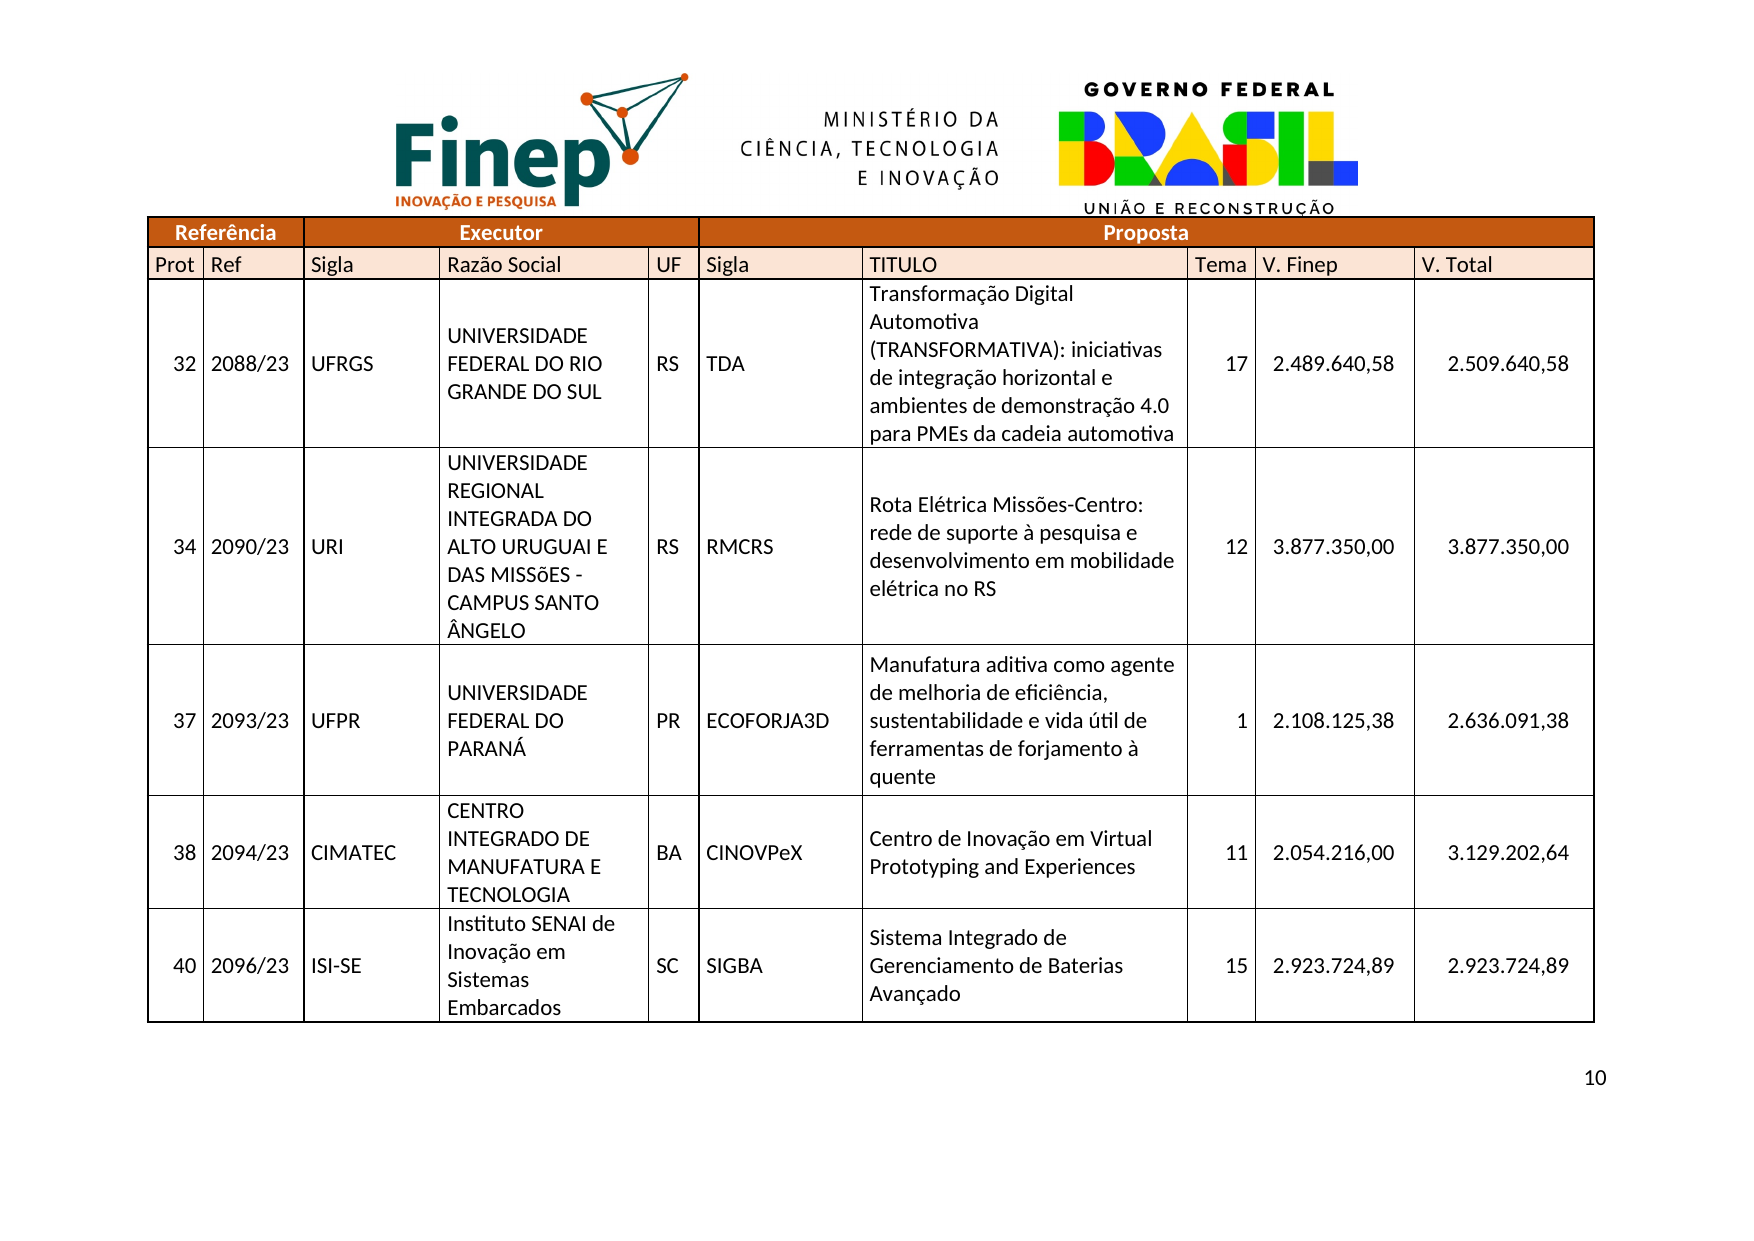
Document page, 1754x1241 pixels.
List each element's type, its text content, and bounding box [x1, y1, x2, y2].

table_header Proposta [700, 218, 1593, 246]
table_cell TDA [700, 280, 862, 447]
table_cell Razão Social [440, 248, 648, 278]
table_cell 2090/23 [204, 448, 303, 644]
table_cell UNIVERSIDADE REGIONAL INTEGRADA DO ALTO URUGUAI E DAS MISSõES - CAMPUS SANTO ÂNGELO [440, 448, 648, 644]
table_cell Sigla [305, 248, 439, 278]
table_cell UNIVERSIDADE FEDERAL DO RIO GRANDE DO SUL [440, 280, 648, 447]
table_cell 38 [149, 796, 203, 908]
table_cell 17 [1188, 280, 1255, 447]
table_cell 2.489.640,58 [1256, 280, 1414, 447]
table_cell CINOVPeX [700, 796, 862, 908]
table_cell 40 [149, 909, 203, 1021]
table_cell RS [649, 448, 698, 644]
table_cell UFPR [305, 645, 439, 795]
table_cell Prot [149, 248, 203, 278]
table_cell RMCRS [700, 448, 862, 644]
table_cell 2.923.724,89 [1256, 909, 1414, 1021]
table_cell CIMATEC [305, 796, 439, 908]
table_cell 37 [149, 645, 203, 795]
table_cell Tema [1188, 248, 1255, 278]
table_cell UFRGS [305, 280, 439, 447]
table_cell 3.877.350,00 [1256, 448, 1414, 644]
table_cell BA [649, 796, 698, 908]
table_cell ISI-SE [305, 909, 439, 1021]
table_cell V. Total [1415, 248, 1593, 278]
table_cell 3.877.350,00 [1415, 448, 1593, 644]
table_cell PR [649, 645, 698, 795]
table_cell URI [305, 448, 439, 644]
table_cell Transformação Digital Automotiva (TRANSFORMATIVA): iniciativas de integração horizontal e ambientes de demonstração 4.0 para PMEs da cadeia automotiva [863, 280, 1187, 447]
table_cell 2093/23 [204, 645, 303, 795]
table_cell Centro de Inovação em Virtual Prototyping and Experiences [863, 796, 1187, 908]
table_cell 3.129.202,64 [1415, 796, 1593, 908]
table_cell 2.509.640,58 [1415, 280, 1593, 447]
table_header Referência [149, 218, 303, 246]
table_cell Rota Elétrica Missões-Centro: rede de suporte à pesquisa e desenvolvimento em mobilidade elétrica no RS [863, 448, 1187, 644]
table_cell Sigla [700, 248, 862, 278]
table_cell Instituto SENAI de Inovação em Sistemas Embarcados [440, 909, 648, 1021]
table_header Executor [305, 218, 698, 246]
table_cell Ref [204, 248, 303, 278]
table_cell Sistema Integrado de Gerenciamento de Baterias Avançado [863, 909, 1187, 1021]
table_cell SC [649, 909, 698, 1021]
table_cell 34 [149, 448, 203, 644]
table_cell 15 [1188, 909, 1255, 1021]
table_cell 2.108.125,38 [1256, 645, 1414, 795]
table_cell 11 [1188, 796, 1255, 908]
table_cell CENTRO INTEGRADO DE MANUFATURA E TECNOLOGIA [440, 796, 648, 908]
table_cell UNIVERSIDADE FEDERAL DO PARANÁ [440, 645, 648, 795]
table_cell Manufatura aditiva como agente de melhoria de eficiência, sustentabilidade e vida útil de ferramentas de forjamento à quente [863, 645, 1187, 795]
table_cell 2088/23 [204, 280, 303, 447]
table_cell RS [649, 280, 698, 447]
table_cell 12 [1188, 448, 1255, 644]
table_cell 1 [1188, 645, 1255, 795]
table_cell TITULO [863, 248, 1187, 278]
table_cell V. Finep [1256, 248, 1414, 278]
table_cell 2094/23 [204, 796, 303, 908]
table_cell 2.923.724,89 [1415, 909, 1593, 1021]
table_cell ECOFORJA3D [700, 645, 862, 795]
table_cell SIGBA [700, 909, 862, 1021]
table_cell UF [649, 248, 698, 278]
table_cell 32 [149, 280, 203, 447]
table_cell 2.636.091,38 [1415, 645, 1593, 795]
table_cell 2.054.216,00 [1256, 796, 1414, 908]
table_cell 2096/23 [204, 909, 303, 1021]
